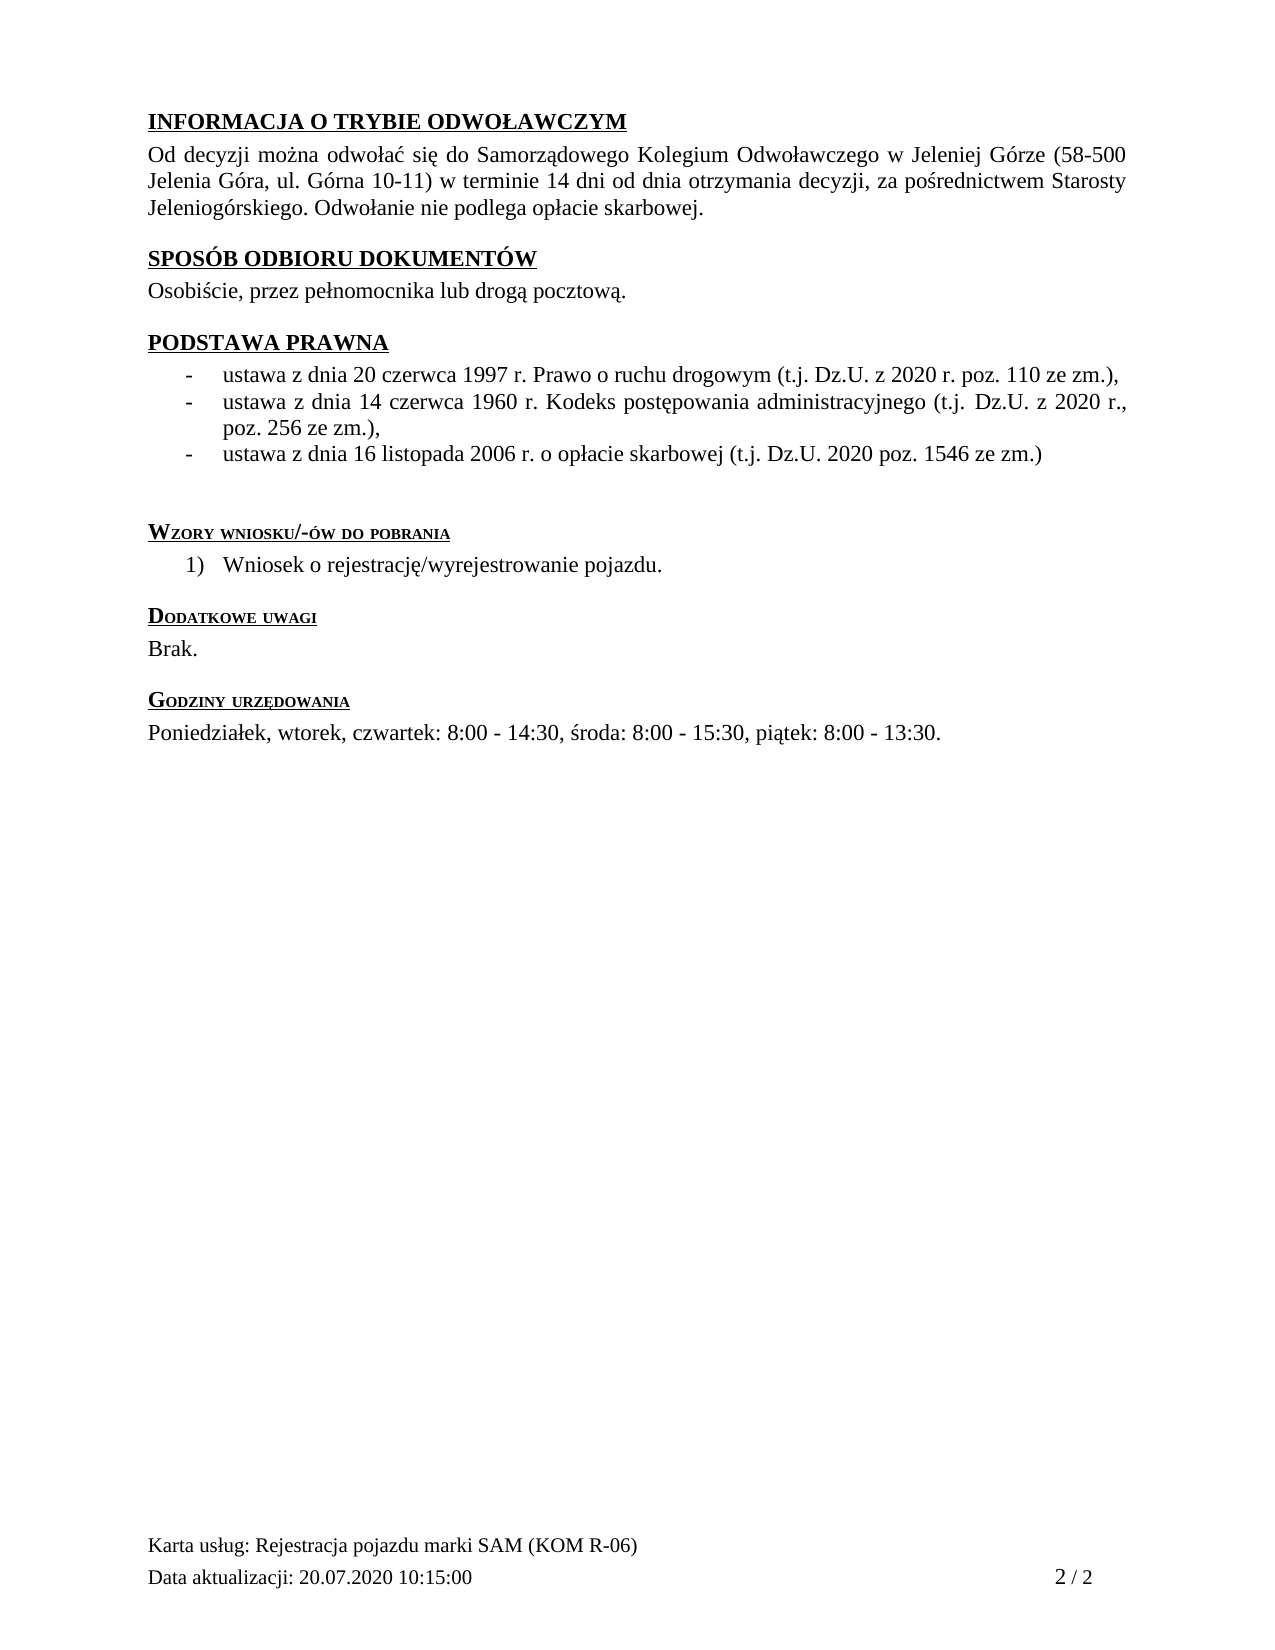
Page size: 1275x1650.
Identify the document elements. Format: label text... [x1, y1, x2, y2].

subtitle INFORMACJA O TRYBIE ODWOŁAWCZYM [148, 108, 1127, 134]
subtitle PODSTAWA PRAWNA [148, 329, 1127, 355]
list Wniosek o rejestrację/wyrejestrowanie pojazdu. [185, 551, 1127, 577]
text Osobiście, przez pełnomocnika lub drogą pocztową. [148, 277, 1127, 304]
subtitle Dodatkowe uwagi [148, 602, 1127, 628]
subtitle Wzory wniosku/-ów do pobrania [148, 518, 1127, 544]
text Od decyzji można odwołać się do Samorządowego Kolegium Odwoławczego w Jeleniej Górze (58-500 Jelenia Góra, ul. Górna 10-11) w terminie 14 dni od dnia otrzymania decyzji, za pośrednictwem Starosty Jeleniogórskiego. Odwołanie nie podlega opłacie skarbowej. [148, 141, 1127, 220]
list ustawa z dnia 20 czerwca 1997 r. Prawo o ruchu drogowym (t.j. Dz.U. z 2020 r. poz. 110 ze zm.), [185, 361, 1127, 388]
list ustawa z dnia 14 czerwca 1960 r. Kodeks postępowania administracyjnego (t.j. Dz.U. z 2020 r., poz. 256 ze zm.), [185, 388, 1127, 441]
text Poniedziałek, wtorek, czwartek: 8:00 - 14:30, środa: 8:00 - 15:30, piątek: 8:00 - 13:30. [148, 719, 1127, 745]
text Brak. [148, 635, 1127, 661]
list ustawa z dnia 16 listopada 2006 r. o opłacie skarbowej (t.j. Dz.U. 2020 poz. 1546 ze zm.) [185, 441, 1127, 467]
subtitle SPOSÓB ODBIORU DOKUMENTÓW [148, 245, 1127, 271]
subtitle Godziny urzędowania [148, 686, 1127, 712]
